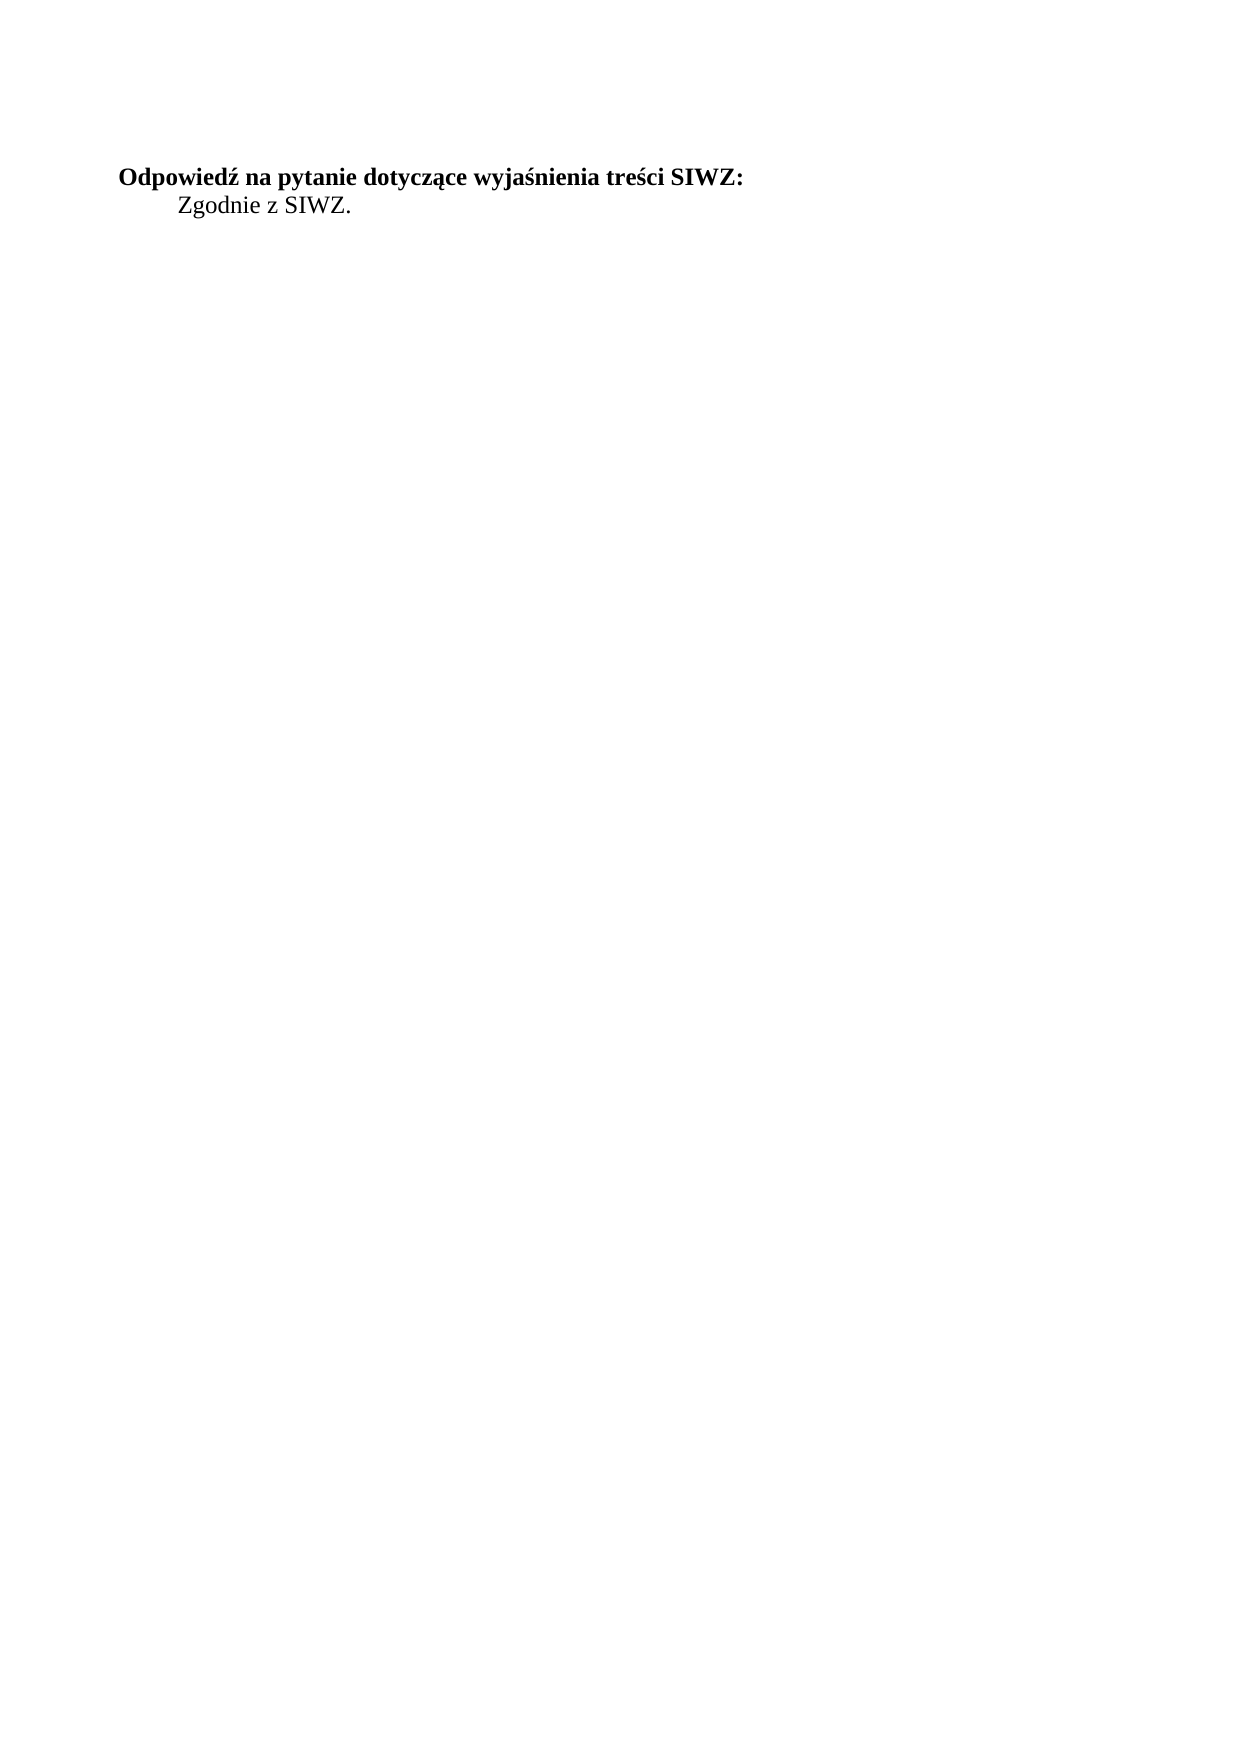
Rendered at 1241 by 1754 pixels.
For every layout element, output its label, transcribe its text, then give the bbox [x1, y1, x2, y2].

text Zgodnie z SIWZ. [177, 190, 1107, 219]
text Odpowiedź na pytanie dotyczące wyjaśnienia treści SIWZ: [118, 162, 1107, 190]
